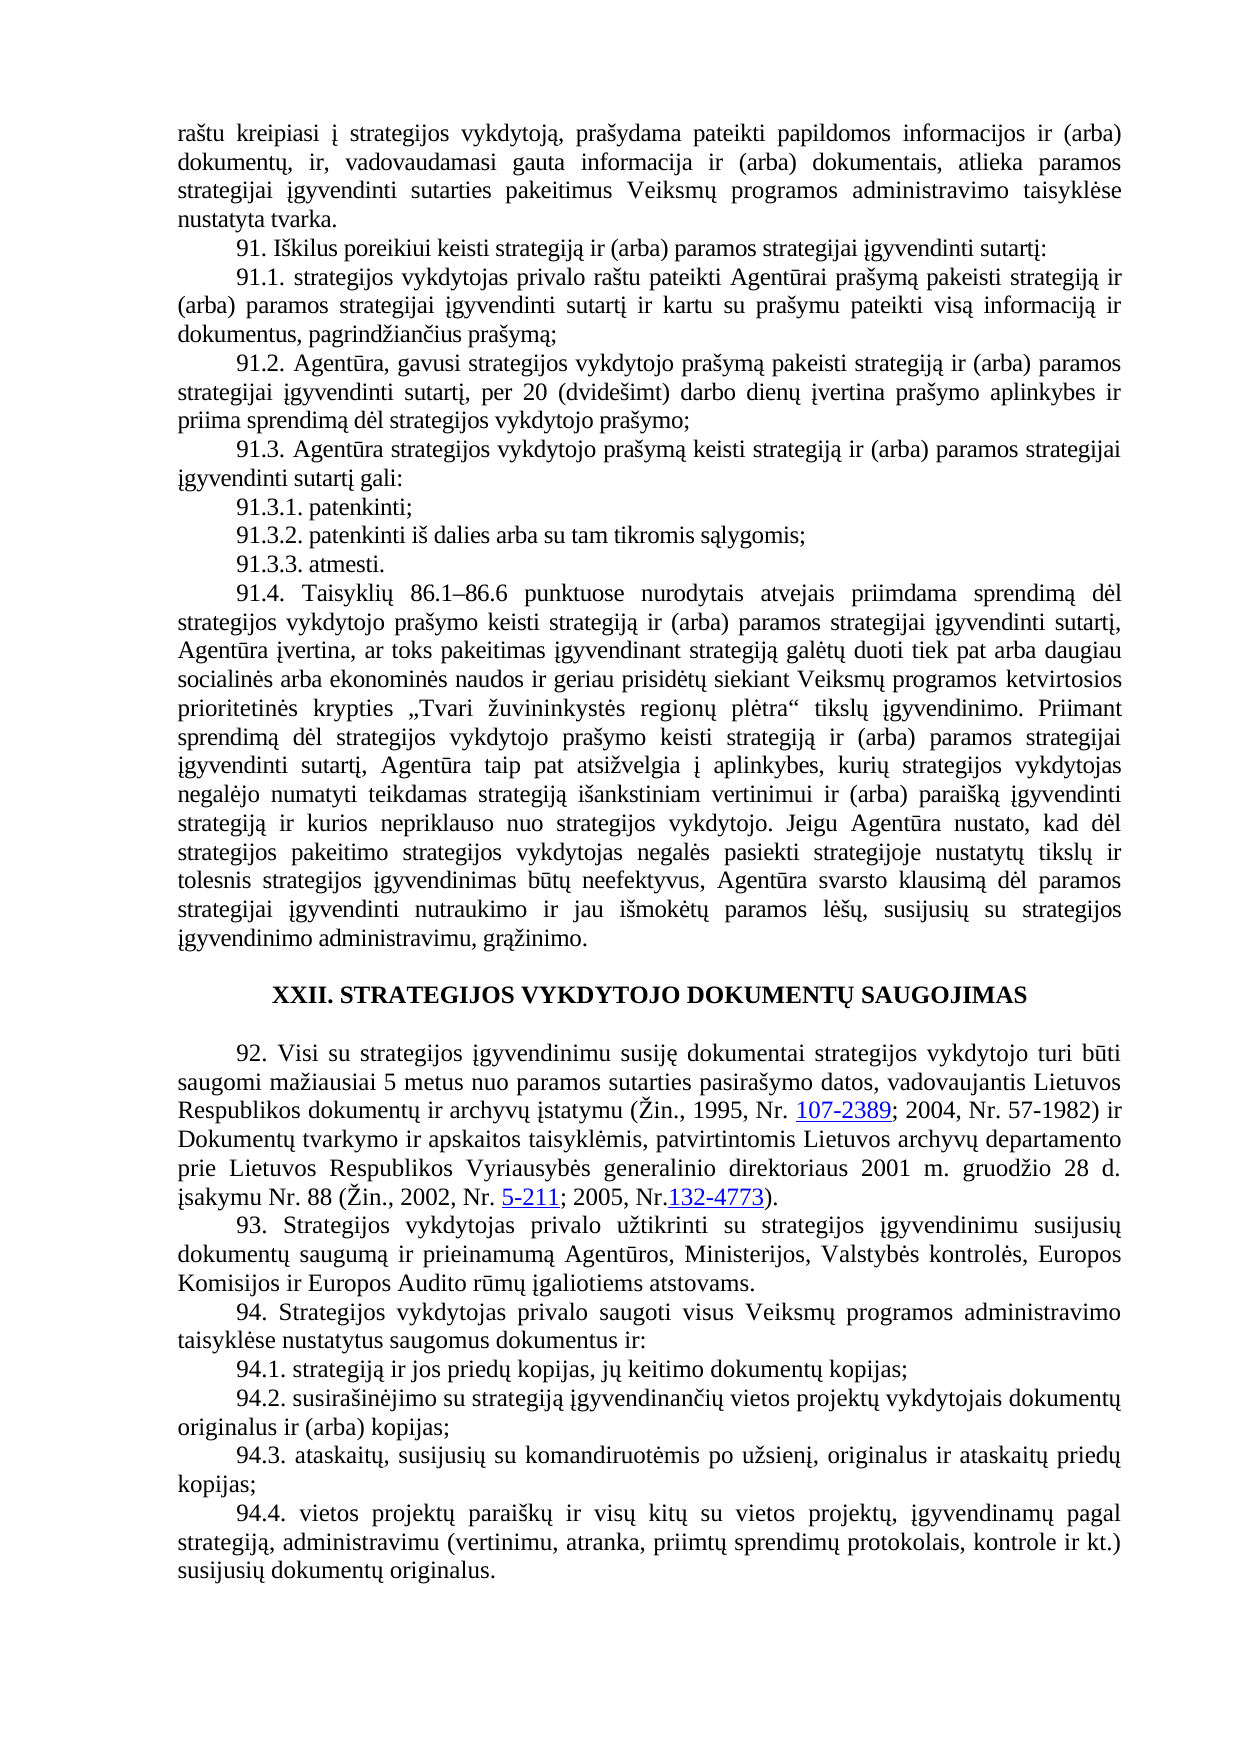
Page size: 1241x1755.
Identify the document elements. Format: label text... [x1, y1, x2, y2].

text 91.2. Agentūra, gavusi strategijos vykdytojo prašymą pakeisti strategiją ir (arba) paramos strategijai įgyvendinti sutartį, per 20 (dvidešimt) darbo dienų įvertina prašymo aplinkybes ir priima sprendimą dėl strategijos vykdytojo prašymo; [177, 348, 1122, 434]
text 91.3.3. atmesti. [177, 549, 1122, 578]
text 91.3. Agentūra strategijos vykdytojo prašymą keisti strategiją ir (arba) paramos strategijai įgyvendinti sutartį gali: [177, 434, 1122, 492]
text 94.3. ataskaitų, susijusių su komandiruotėmis po užsienį, originalus ir ataskaitų priedų kopijas; [177, 1441, 1122, 1498]
text 92. Visi su strategijos įgyvendinimu susiję dokumentai strategijos vykdytojo turi būti saugomi mažiausiai 5 metus nuo paramos sutarties pasirašymo datos, vadovaujantis Lietuvos Respublikos dokumentų ir archyvų įstatymu (Žin., 1995, Nr. 107-2389; 2004, Nr. 57-1982) ir Dokumentų tvarkymo ir apskaitos taisyklėmis, patvirtintomis Lietuvos archyvų departamento prie Lietuvos Respublikos Vyriausybės generalinio direktoriaus 2001 m. gruodžio 28 d. įsakymu Nr. 88 (Žin., 2002, Nr. 5-211; 2005, Nr.132-4773). [177, 1038, 1122, 1211]
text 94.1. strategiją ir jos priedų kopijas, jų keitimo dokumentų kopijas; [177, 1354, 1122, 1383]
text 94.2. susirašinėjimo su strategiją įgyvendinančių vietos projektų vykdytojais dokumentų originalus ir (arba) kopijas; [177, 1383, 1122, 1441]
text 94.4. vietos projektų paraiškų ir visų kitų su vietos projektų, įgyvendinamų pagal strategiją, administravimu (vertinimu, atranka, priimtų sprendimų protokolais, kontrole ir kt.) susijusių dokumentų originalus. [177, 1498, 1122, 1584]
text 91. Iškilus poreikiui keisti strategiją ir (arba) paramos strategijai įgyvendinti sutartį: [177, 233, 1122, 262]
text 91.4. Taisyklių 86.1–86.6 punktuose nurodytais atvejais priimdama sprendimą dėl strategijos vykdytojo prašymo keisti strategiją ir (arba) paramos strategijai įgyvendinti sutartį, Agentūra įvertina, ar toks pakeitimas įgyvendinant strategiją galėtų duoti tiek pat arba daugiau socialinės arba ekonominės naudos ir geriau prisidėtų siekiant Veiksmų programos ketvirtosios prioritetinės krypties „Tvari žuvininkystės regionų plėtra“ tikslų įgyvendinimo. Priimant sprendimą dėl strategijos vykdytojo prašymo keisti strategiją ir (arba) paramos strategijai įgyvendinti sutartį, Agentūra taip pat atsižvelgia į aplinkybes, kurių strategijos vykdytojas negalėjo numatyti teikdamas strategiją išankstiniam vertinimui ir (arba) paraišką įgyvendinti strategiją ir kurios nepriklauso nuo strategijos vykdytojo. Jeigu Agentūra nustato, kad dėl strategijos pakeitimo strategijos vykdytojas negalės pasiekti strategijoje nustatytų tikslų ir tolesnis strategijos įgyvendinimas būtų neefektyvus, Agentūra svarsto klausimą dėl paramos strategijai įgyvendinti nutraukimo ir jau išmokėtų paramos lėšų, susijusių su strategijos įgyvendinimo administravimu, grąžinimo. [177, 578, 1122, 952]
text 91.3.2. patenkinti iš dalies arba su tam tikromis sąlygomis; [177, 521, 1122, 549]
text 91.1. strategijos vykdytojas privalo raštu pateikti Agentūrai prašymą pakeisti strategiją ir (arba) paramos strategijai įgyvendinti sutartį ir kartu su prašymu pateikti visą informaciją ir dokumentus, pagrindžiančius prašymą; [177, 262, 1122, 348]
text 93. Strategijos vykdytojas privalo užtikrinti su strategijos įgyvendinimu susijusių dokumentų saugumą ir prieinamumą Agentūros, Ministerijos, Valstybės kontrolės, Europos Komisijos ir Europos Audito rūmų įgaliotiems atstovams. [177, 1211, 1122, 1297]
text 91.3.1. patenkinti; [177, 492, 1122, 521]
text XXII. STRATEGIJOS VYKDYTOJO DOKUMENTŲ SAUGOJIMAS [177, 981, 1122, 1009]
text 94. Strategijos vykdytojas privalo saugoti visus Veiksmų programos administravimo taisyklėse nustatytus saugomus dokumentus ir: [177, 1297, 1122, 1354]
text raštu kreipiasi į strategijos vykdytoją, prašydama pateikti papildomos informacijos ir (arba) dokumentų, ir, vadovaudamasi gauta informacija ir (arba) dokumentais, atlieka paramos strategijai įgyvendinti sutarties pakeitimus Veiksmų programos administravimo taisyklėse nustatyta tvarka. [177, 118, 1122, 233]
